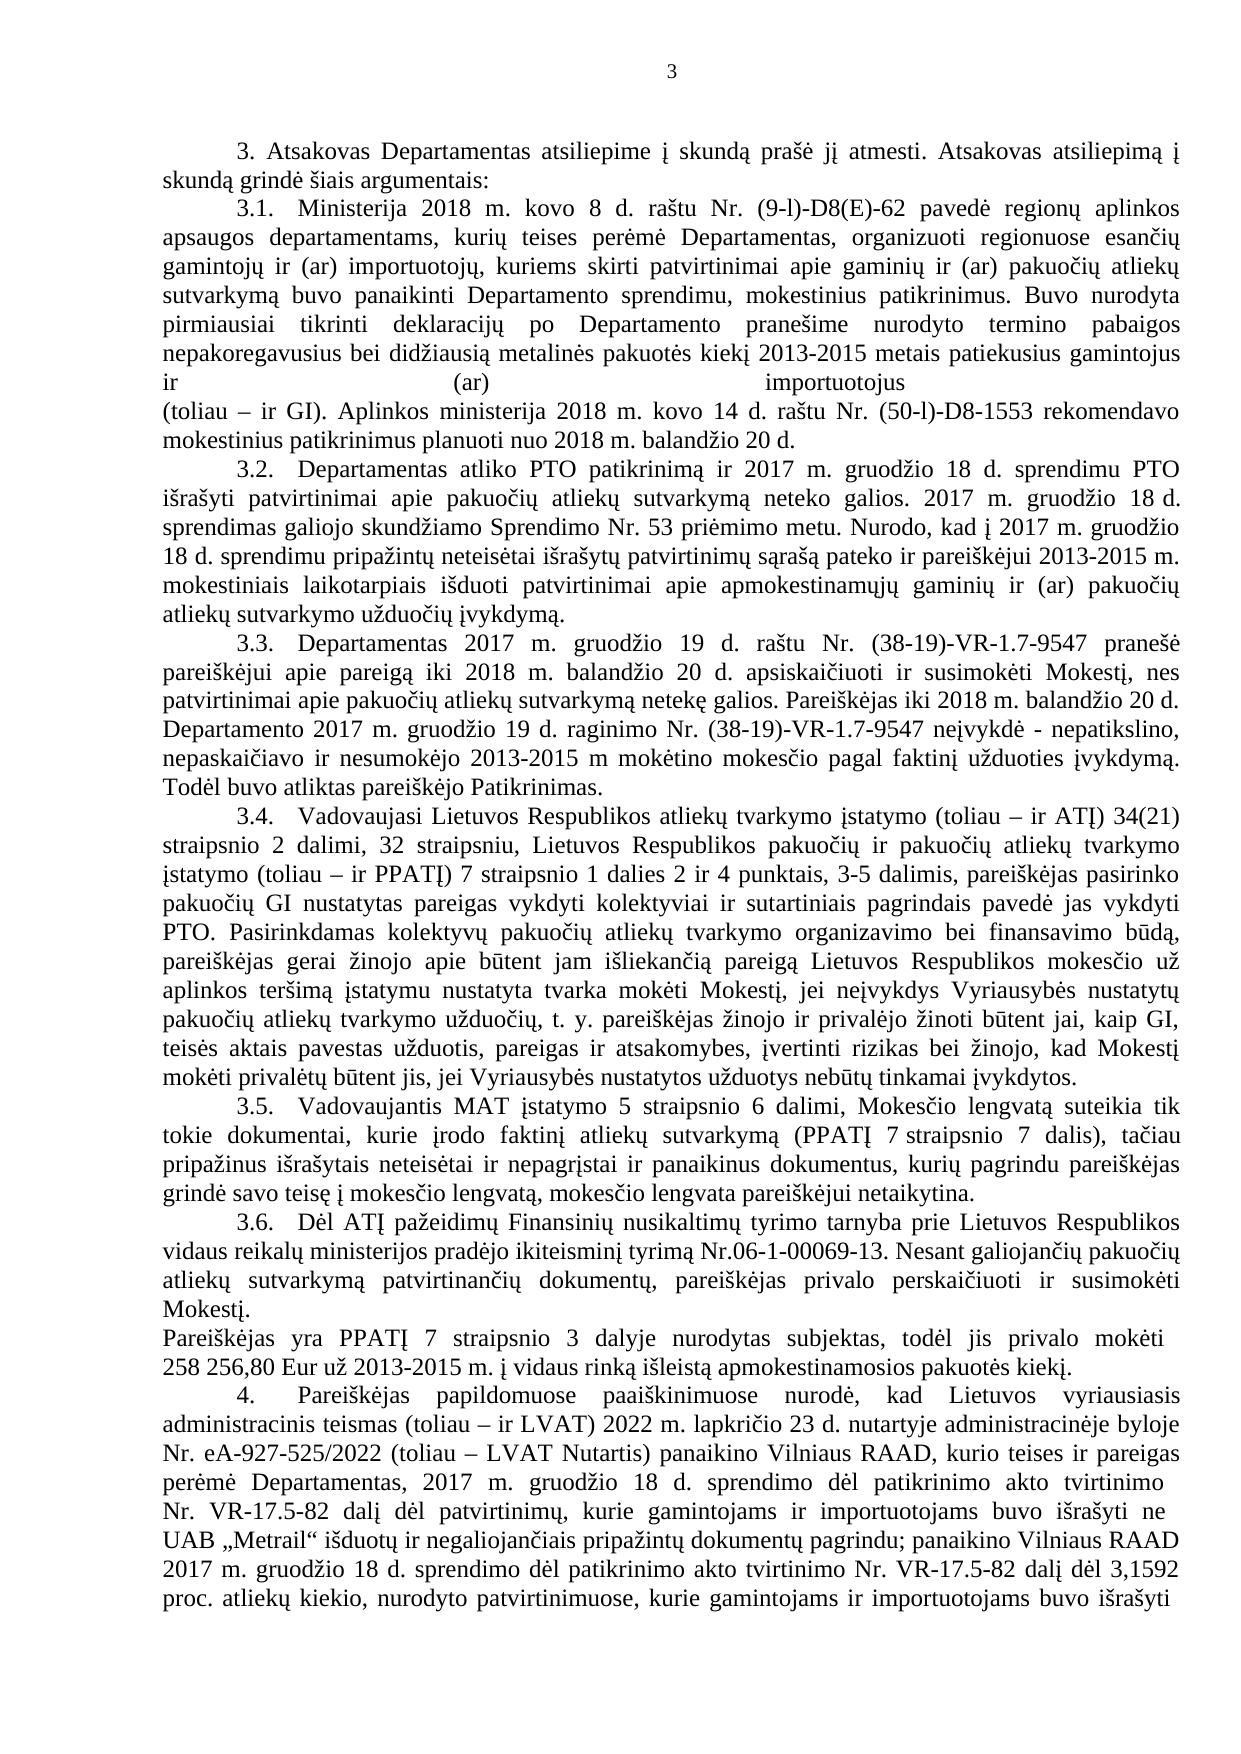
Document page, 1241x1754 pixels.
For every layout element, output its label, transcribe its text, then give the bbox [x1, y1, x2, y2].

text 3.3. Departamentas 2017 m. gruodžio 19 d. raštu Nr. (38-19)-VR-1.7-9547 pranešė pareiškėjui apie pareigą iki 2018 m. balandžio 20 d. apsiskaičiuoti ir susimokėti Mokestį, nes patvirtinimai apie pakuočių atliekų sutvarkymą netekę galios. Pareiškėjas iki 2018 m. balandžio 20 d. Departamento 2017 m. gruodžio 19 d. raginimo Nr. (38-19)-VR-1.7-9547 neįvykdė - nepatikslino, nepaskaičiavo ir nesumokėjo 2013-2015 m mokėtino mokesčio pagal faktinį užduoties įvykdymą. Todėl buvo atliktas pareiškėjo Patikrinimas. [162, 628, 1181, 802]
text 3.1. Ministerija 2018 m. kovo 8 d. raštu Nr. (9-l)-D8(E)-62 pavedė regionų aplinkos apsaugos departamentams, kurių teises perėmė Departamentas, organizuoti regionuose esančių gamintojų ir (ar) importuotojų, kuriems skirti patvirtinimai apie gaminių ir (ar) pakuočių atliekų sutvarkymą buvo panaikinti Departamento sprendimu, mokestinius patikrinimus. Buvo nurodyta pirmiausiai tikrinti deklaracijų po Departamento pranešime nurodyto termino pabaigos nepakoregavusius bei didžiausią metalinės pakuotės kiekį 2013-2015 metais patiekusius gamintojus ir (ar) importuotojus (toliau – ir GI). Aplinkos ministerija 2018 m. kovo 14 d. raštu Nr. (50-l)-D8-1553 rekomendavo mokestinius patikrinimus planuoti nuo 2018 m. balandžio 20 d. [162, 193, 1181, 454]
text 3.6. Dėl ATĮ pažeidimų Finansinių nusikaltimų tyrimo tarnyba prie Lietuvos Respublikos vidaus reikalų ministerijos pradėjo ikiteisminį tyrimą Nr.06-1-00069-13. Nesant galiojančių pakuočių atliekų sutvarkymą patvirtinančių dokumentų, pareiškėjas privalo perskaičiuoti ir susimokėti Mokestį. [162, 1207, 1181, 1323]
text 3.2. Departamentas atliko PTO patikrinimą ir 2017 m. gruodžio 18 d. sprendimu PTO išrašyti patvirtinimai apie pakuočių atliekų sutvarkymą neteko galios. 2017 m. gruodžio 18 d. sprendimas galiojo skundžiamo Sprendimo Nr. 53 priėmimo metu. Nurodo, kad į 2017 m. gruodžio 18 d. sprendimu pripažintų neteisėtai išrašytų patvirtinimų sąrašą pateko ir pareiškėjui 2013-2015 m. mokestiniais laikotarpiais išduoti patvirtinimai apie apmokestinamųjų gaminių ir (ar) pakuočių atliekų sutvarkymo užduočių įvykdymą. [162, 454, 1181, 628]
text Pareiškėjas yra PPATĮ 7 straipsnio 3 dalyje nurodytas subjektas, todėl jis privalo mokėti 258 256,80 Eur už 2013-2015 m. į vidaus rinką išleistą apmokestinamosios pakuotės kiekį. [162, 1323, 1181, 1381]
text 4. Pareiškėjas papildomuose paaiškinimuose nurodė, kad Lietuvos vyriausiasis administracinis teismas (toliau – ir LVAT) 2022 m. lapkričio 23 d. nutartyje administracinėje byloje Nr. eA-927-525/2022 (toliau – LVAT Nutartis) panaikino Vilniaus RAAD, kurio teises ir pareigas perėmė Departamentas, 2017 m. gruodžio 18 d. sprendimo dėl patikrinimo akto tvirtinimo Nr. VR-17.5-82 dalį dėl patvirtinimų, kurie gamintojams ir importuotojams buvo išrašyti ne UAB „Metrail“ išduotų ir negaliojančiais pripažintų dokumentų pagrindu; panaikino Vilniaus RAAD 2017 m. gruodžio 18 d. sprendimo dėl patikrinimo akto tvirtinimo Nr. VR-17.5-82 dalį dėl 3,1592 proc. atliekų kiekio, nurodyto patvirtinimuose, kurie gamintojams ir importuotojams buvo išrašyti [162, 1381, 1181, 1612]
text 3.5. Vadovaujantis MAT įstatymo 5 straipsnio 6 dalimi, Mokesčio lengvatą suteikia tik tokie dokumentai, kurie įrodo faktinį atliekų sutvarkymą (PPATĮ 7 straipsnio 7 dalis), tačiau pripažinus išrašytais neteisėtai ir nepagrįstai ir panaikinus dokumentus, kurių pagrindu pareiškėjas grindė savo teisę į mokesčio lengvatą, mokesčio lengvata pareiškėjui netaikytina. [162, 1091, 1181, 1207]
text 3. Atsakovas Departamentas atsiliepime į skundą prašė jį atmesti. Atsakovas atsiliepimą į skundą grindė šiais argumentais: [162, 136, 1181, 193]
text 3.4. Vadovaujasi Lietuvos Respublikos atliekų tvarkymo įstatymo (toliau – ir ATĮ) 34(21) straipsnio 2 dalimi, 32 straipsniu, Lietuvos Respublikos pakuočių ir pakuočių atliekų tvarkymo įstatymo (toliau – ir PPATĮ) 7 straipsnio 1 dalies 2 ir 4 punktais, 3-5 dalimis, pareiškėjas pasirinko pakuočių GI nustatytas pareigas vykdyti kolektyviai ir sutartiniais pagrindais pavedė jas vykdyti PTO. Pasirinkdamas kolektyvų pakuočių atliekų tvarkymo organizavimo bei finansavimo būdą, pareiškėjas gerai žinojo apie būtent jam išliekančią pareigą Lietuvos Respublikos mokesčio už aplinkos teršimą įstatymu nustatyta tvarka mokėti Mokestį, jei neįvykdys Vyriausybės nustatytų pakuočių atliekų tvarkymo užduočių, t. y. pareiškėjas žinojo ir privalėjo žinoti būtent jai, kaip GI, teisės aktais pavestas užduotis, pareigas ir atsakomybes, įvertinti rizikas bei žinojo, kad Mokestį mokėti privalėtų būtent jis, jei Vyriausybės nustatytos užduotys nebūtų tinkamai įvykdytos. [162, 802, 1181, 1091]
